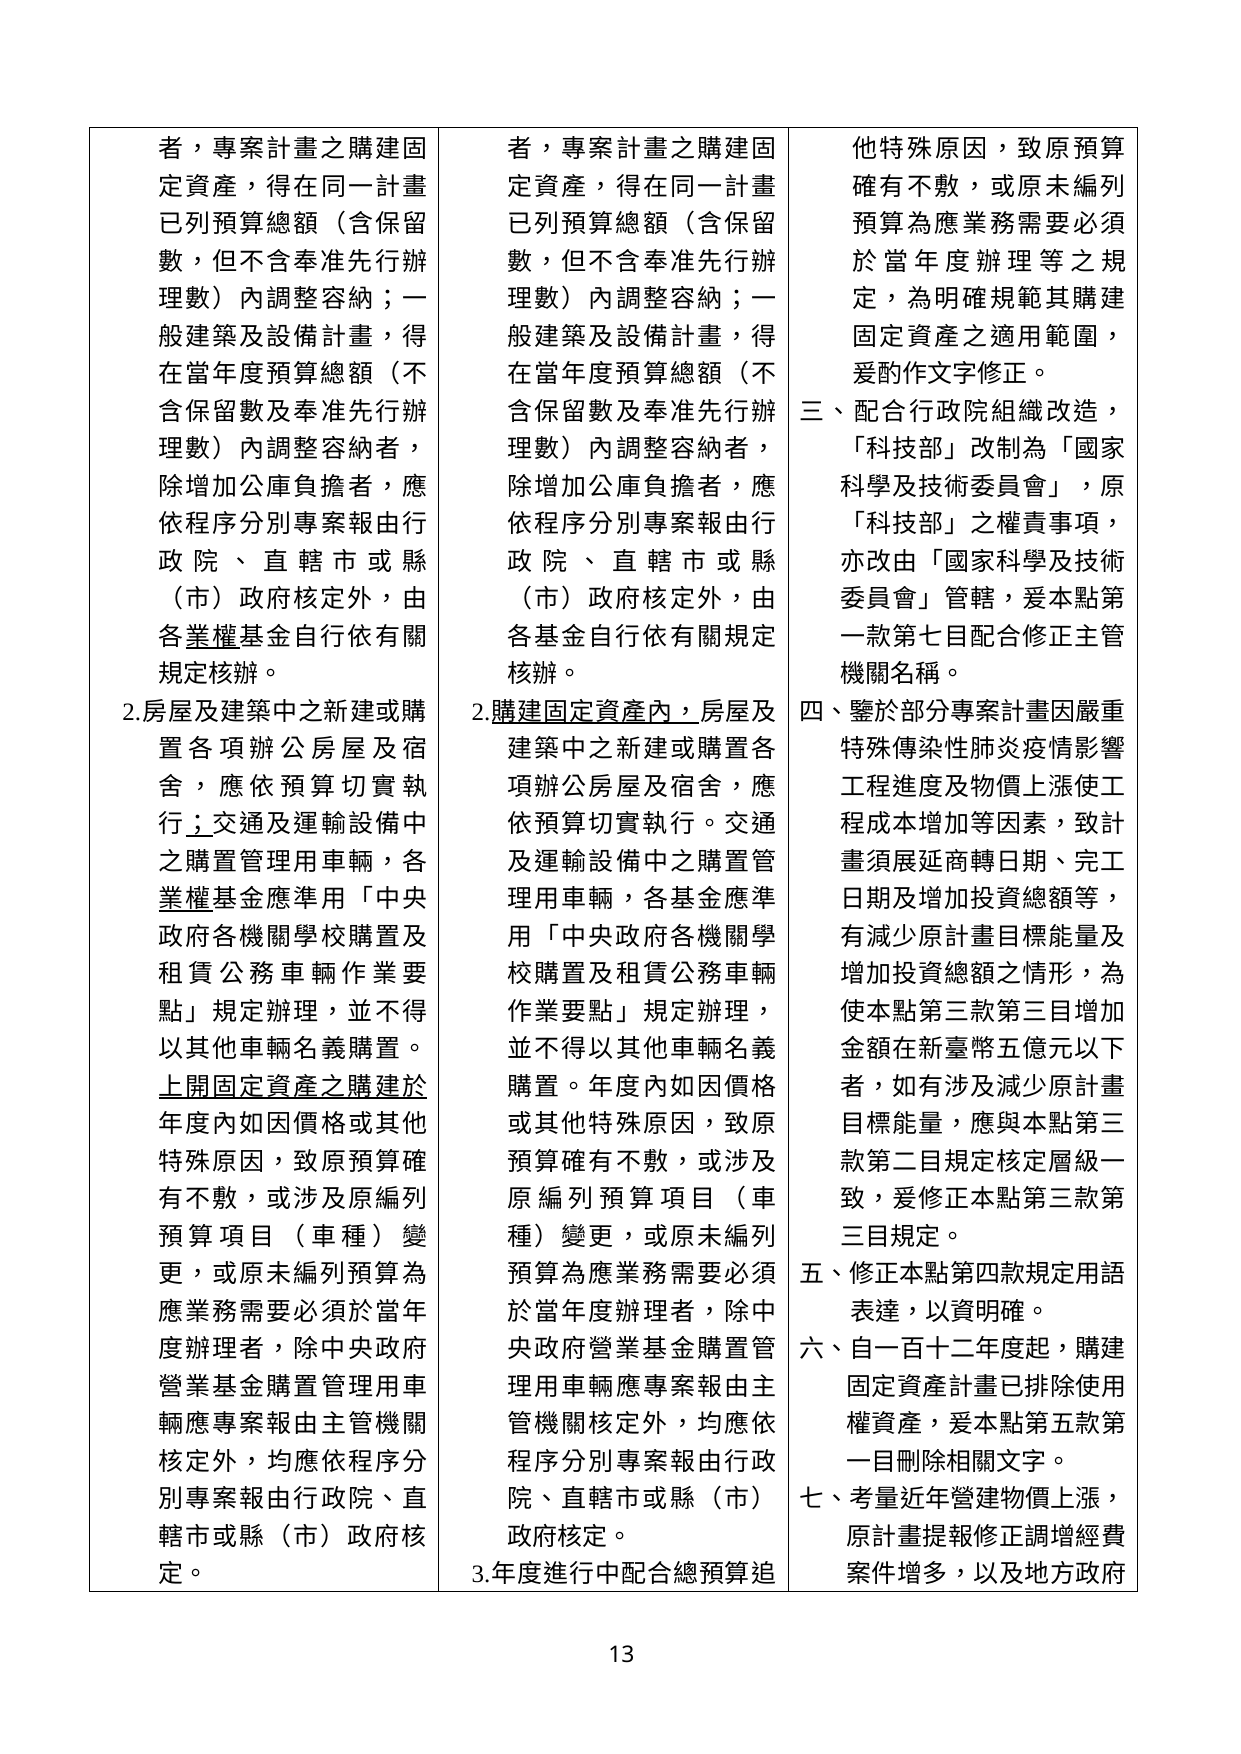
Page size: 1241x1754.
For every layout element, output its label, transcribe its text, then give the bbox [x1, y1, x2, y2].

table_cell 者，專案計畫之購建固定資產，得在同一計畫已列預算總額（含保留數，但不含奉准先行辦理數）內調整容納；一般建築及設備計畫，得在當年度預算總額（不含保留數及奉准先行辦理數）內調整容納者，除增加公庫負擔者，應依程序分別專案報由行政院、直轄市或縣（市）政府核定外，由各業權基金自行依有關規定核辦。 2.房屋及建築中之新建或購置各項辦公房屋及宿舍，應依預算切實執行；交通及運輸設備中之購置管理用車輛，各業權基金應準用「中央政府各機關學校購置及租賃公務車輛作業要點」規定辦理，並不得以其他車輛名義購置。上開固定資產之購建於年度內如因價格或其他特殊原因，致原預算確有不敷，或涉及原編列預算項目（車種）變更，或原未編列預算為應業務需要必須於當年度辦理者，除中央政府營業基金購置管理用車輛應專案報由主管機關核定外，均應依程序分別專案報由行政院、直轄市或縣（市）政府核定。 [90, 128, 438, 1591]
table_cell 他特殊原因，致原預算確有不敷，或原未編列預算為應業務需要必須於當年度辦理等之規定，為明確規範其購建固定資產之適用範圍，爰酌作文字修正。 三、配合行政院組織改造，「科技部」改制為「國家科學及技術委員會」，原「科技部」之權責事項，亦改由「國家科學及技術委員會」管轄，爰本點第一款第七目配合修正主管機關名稱。 四、鑒於部分專案計畫因嚴重特殊傳染性肺炎疫情影響工程進度及物價上漲使工程成本增加等因素，致計畫須展延商轉日期、完工日期及增加投資總額等，有減少原計畫目標能量及增加投資總額之情形，為使本點第三款第三目增加金額在新臺幣五億元以下者，如有涉及減少原計畫目標能量，應與本點第三款第二目規定核定層級一致，爰修正本點第三款第三目規定。 五、修正本點第四款規定用語表達，以資明確。 六、自一百十二年度起，購建固定資產計畫已排除使用權資產，爰本點第五款第一目刪除相關文字。 七、考量近年營建物價上漲，原計畫提報修正調增經費案件增多，以及地方政府 [789, 128, 1137, 1591]
table_cell 者，專案計畫之購建固定資產，得在同一計畫已列預算總額（含保留數，但不含奉准先行辦理數）內調整容納；一般建築及設備計畫，得在當年度預算總額（不含保留數及奉准先行辦理數）內調整容納者，除增加公庫負擔者，應依程序分別專案報由行政院、直轄市或縣（市）政府核定外，由各基金自行依有關規定核辦。 2.購建固定資產內，房屋及建築中之新建或購置各項辦公房屋及宿舍，應依預算切實執行。交通及運輸設備中之購置管理用車輛，各基金應準用「中央政府各機關學校購置及租賃公務車輛作業要點」規定辦理，並不得以其他車輛名義購置。年度內如因價格或其他特殊原因，致原預算確有不敷，或涉及原編列預算項目（車種）變更，或原未編列預算為應業務需要必須於當年度辦理者，除中央政府營業基金購置管理用車輛應專案報由主管機關核定外，均應依程序分別專案報由行政院、直轄市或縣（市）政府核定。 3.年度進行中配合總預算追 [439, 128, 788, 1591]
